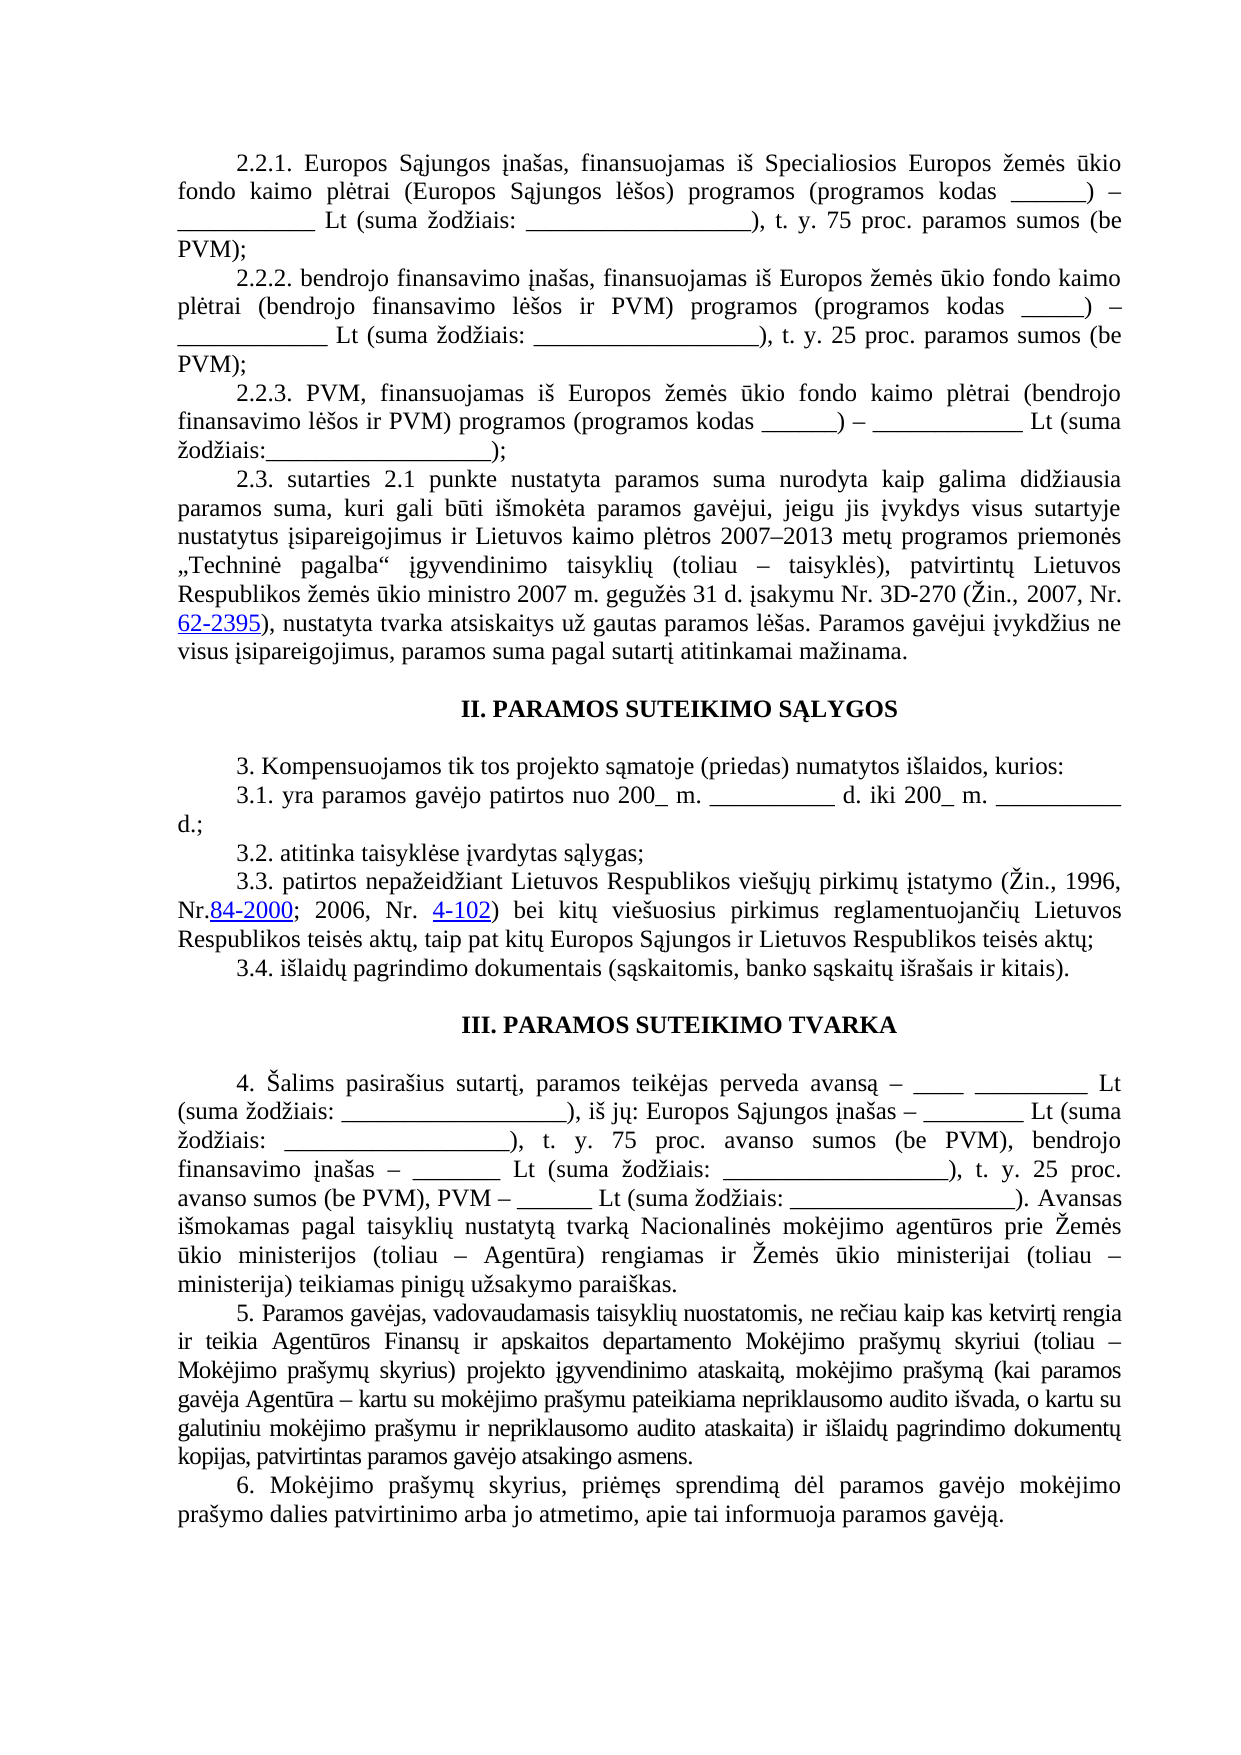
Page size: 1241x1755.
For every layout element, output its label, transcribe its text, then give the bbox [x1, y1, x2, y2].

text 2.2.1. Europos Sąjungos įnašas, finansuojamas iš Specialiosios Europos žemės ūkio fondo kaimo plėtrai (Europos Sąjungos lėšos) programos (programos kodas ______) – ___________ Lt (suma žodžiais: __________________), t. y. 75 proc. paramos sumos (be PVM); [177, 148, 1122, 263]
text 2.3. sutarties 2.1 punkte nustatyta paramos suma nurodyta kaip galima didžiausia paramos suma, kuri gali būti išmokėta paramos gavėjui, jeigu jis įvykdys visus sutartyje nustatytus įsipareigojimus ir Lietuvos kaimo plėtros 2007–2013 metų programos priemonės „Techninė pagalba“ įgyvendinimo taisyklių (toliau – taisyklės), patvirtintų Lietuvos Respublikos žemės ūkio ministro 2007 m. gegužės 31 d. įsakymu Nr. 3D-270 (Žin., 2007, Nr. 62-2395), nustatyta tvarka atsiskaitys už gautas paramos lėšas. Paramos gavėjui įvykdžius ne visus įsipareigojimus, paramos suma pagal sutartį atitinkamai mažinama. [177, 464, 1122, 665]
text 2.2.2. bendrojo finansavimo įnašas, finansuojamas iš Europos žemės ūkio fondo kaimo plėtrai (bendrojo finansavimo lėšos ir PVM) programos (programos kodas _____) – ____________ Lt (suma žodžiais: __________________), t. y. 25 proc. paramos sumos (be PVM); [177, 263, 1122, 378]
text II. PARAMOS SUTEIKIMO SĄLYGOS [177, 694, 1122, 723]
text 6. Mokėjimo prašymų skyrius, priėmęs sprendimą dėl paramos gavėjo mokėjimo prašymo dalies patvirtinimo arba jo atmetimo, apie tai informuoja paramos gavėją. [177, 1470, 1122, 1528]
text 5. Paramos gavėjas, vadovaudamasis taisyklių nuostatomis, ne rečiau kaip kas ketvirtį rengia ir teikia Agentūros Finansų ir apskaitos departamento Mokėjimo prašymų skyriui (toliau – Mokėjimo prašymų skyrius) projekto įgyvendinimo ataskaitą, mokėjimo prašymą (kai paramos gavėja Agentūra – kartu su mokėjimo prašymu pateikiama nepriklausomo audito išvada, o kartu su galutiniu mokėjimo prašymu ir nepriklausomo audito ataskaita) ir išlaidų pagrindimo dokumentų kopijas, patvirtintas paramos gavėjo atsakingo asmens. [177, 1298, 1122, 1470]
text 3.4. išlaidų pagrindimo dokumentais (sąskaitomis, banko sąskaitų išrašais ir kitais). [177, 953, 1122, 981]
text III. PARAMOS SUTEIKIMO TVARKA [177, 1010, 1122, 1039]
text 4. Šalims pasirašius sutartį, paramos teikėjas perveda avansą – ____ _________ Lt (suma žodžiais: __________________), iš jų: Europos Sąjungos įnašas – ________ Lt (suma žodžiais: __________________), t. y. 75 proc. avanso sumos (be PVM), bendrojo finansavimo įnašas – _______ Lt (suma žodžiais: __________________), t. y. 25 proc. avanso sumos (be PVM), PVM – ______ Lt (suma žodžiais: __________________). Avansas išmokamas pagal taisyklių nustatytą tvarką Nacionalinės mokėjimo agentūros prie Žemės ūkio ministerijos (toliau – Agentūra) rengiamas ir Žemės ūkio ministerijai (toliau – ministerija) teikiamas pinigų užsakymo paraiškas. [177, 1068, 1122, 1298]
text 2.2.3. PVM, finansuojamas iš Europos žemės ūkio fondo kaimo plėtrai (bendrojo finansavimo lėšos ir PVM) programos (programos kodas ______) – ____________ Lt (suma žodžiais:__________________); [177, 378, 1122, 464]
text 3.2. atitinka taisyklėse įvardytas sąlygas; [177, 838, 1122, 866]
text 3.3. patirtos nepažeidžiant Lietuvos Respublikos viešųjų pirkimų įstatymo (Žin., 1996, Nr.84-2000; 2006, Nr. 4-102) bei kitų viešuosius pirkimus reglamentuojančių Lietuvos Respublikos teisės aktų, taip pat kitų Europos Sąjungos ir Lietuvos Respublikos teisės aktų; [177, 866, 1122, 953]
text 3.1. yra paramos gavėjo patirtos nuo 200_ m. __________ d. iki 200_ m. __________ d.; [177, 780, 1122, 838]
text 3. Kompensuojamos tik tos projekto sąmatoje (priedas) numatytos išlaidos, kurios: [177, 751, 1122, 780]
